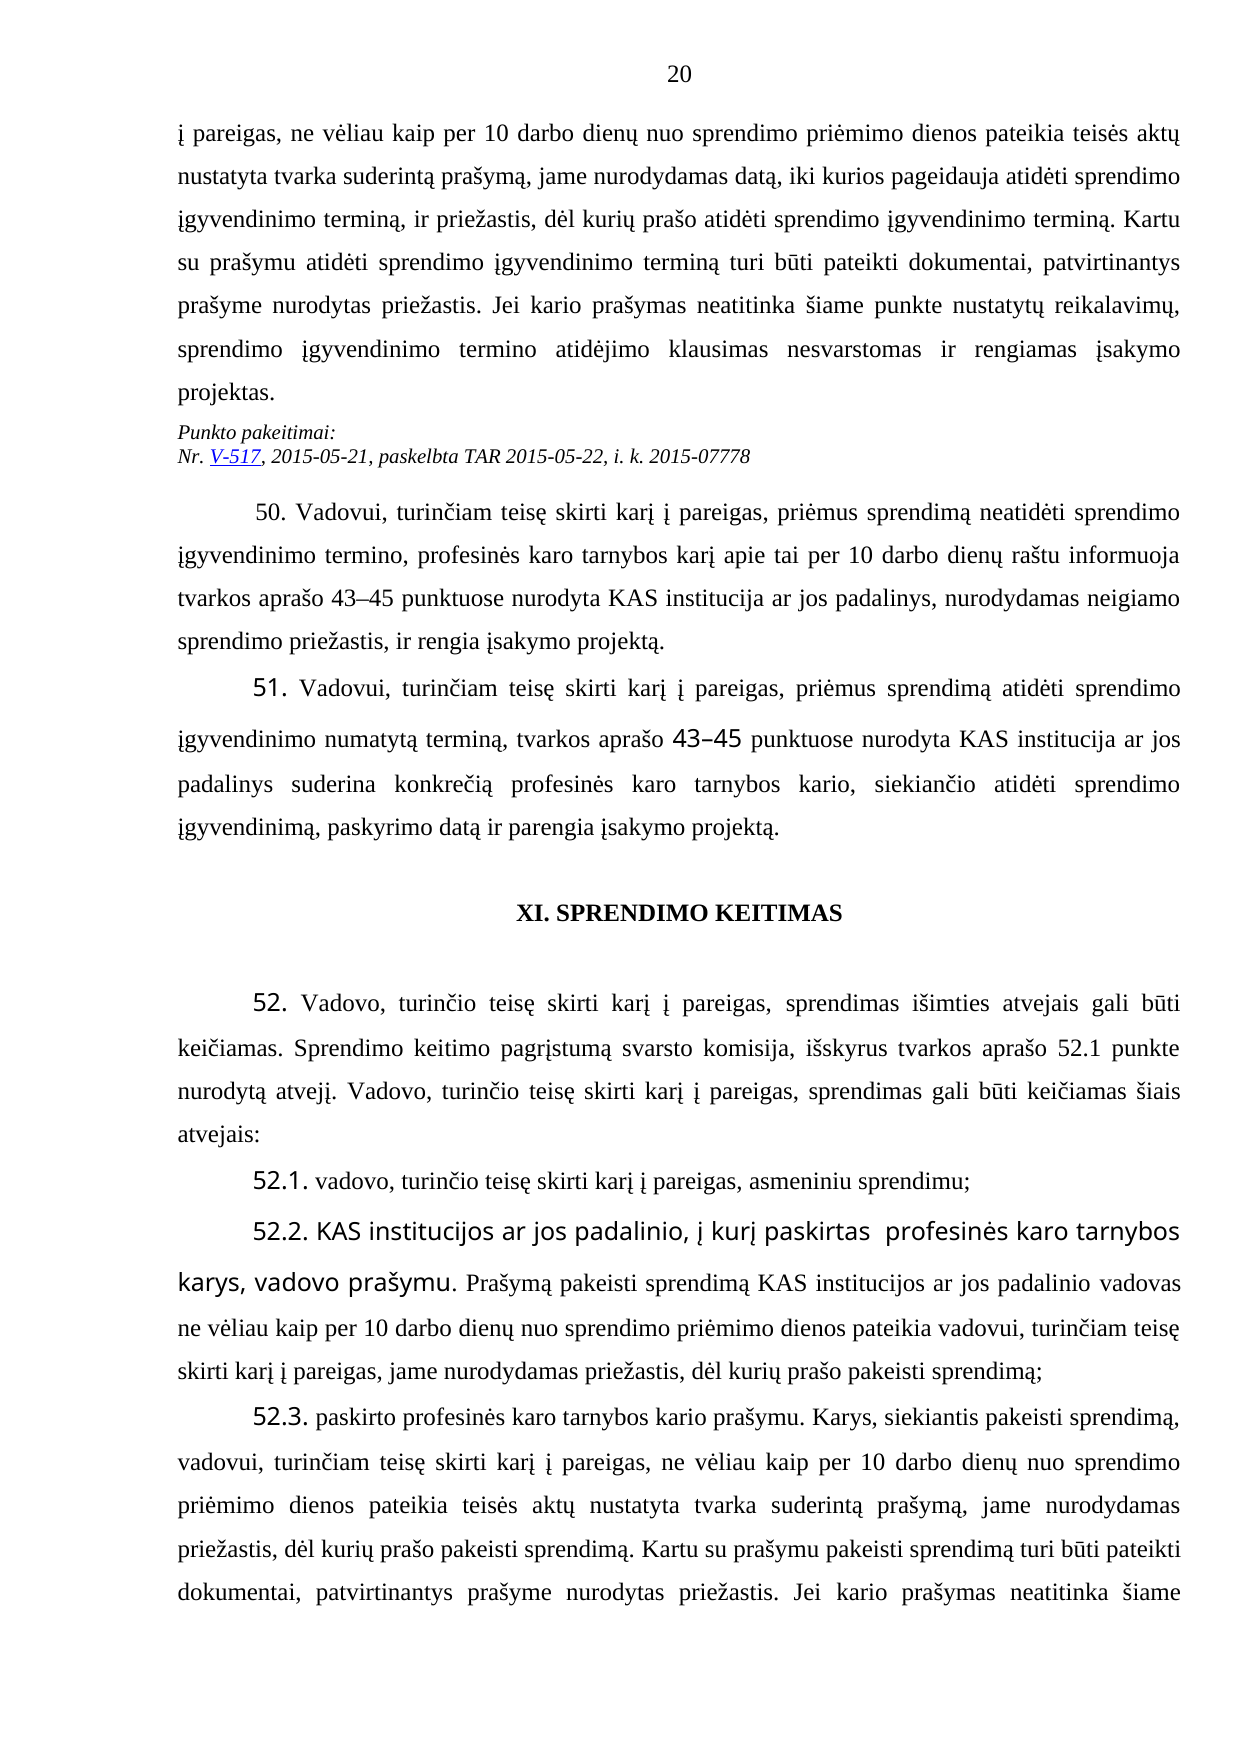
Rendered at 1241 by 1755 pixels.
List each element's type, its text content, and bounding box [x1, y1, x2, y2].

text Punkto pakeitimai: [177, 420, 1181, 444]
text 52. Vadovo, turinčio teisę skirti karį į pareigas, sprendimas išimties atvejais gali būti keičiamas. Sprendimo keitimo pagrįstumą svarsto komisija, išskyrus tvarkos aprašo 52.1 punkte nurodytą atvejį. Vadovo, turinčio teisę skirti karį į pareigas, sprendimas gali būti keičiamas šiais atvejais: [177, 984, 1181, 1148]
text Nr. V-517, 2015-05-21, paskelbta TAR 2015-05-22, i. k. 2015-07778 [177, 444, 1181, 468]
text į pareigas, ne vėliau kaip per 10 darbo dienų nuo sprendimo priėmimo dienos pateikia teisės aktų nustatyta tvarka suderintą prašymą, jame nurodydamas datą, iki kurios pageidauja atidėti sprendimo įgyvendinimo terminą, ir priežastis, dėl kurių prašo atidėti sprendimo įgyvendinimo terminą. Kartu su prašymu atidėti sprendimo įgyvendinimo terminą turi būti pateikti dokumentai, patvirtinantys prašyme nurodytas priežastis. Jei kario prašymas neatitinka šiame punkte nustatytų reikalavimų, sprendimo įgyvendinimo termino atidėjimo klausimas nesvarstomas ir rengiamas įsakymo projektas. [177, 118, 1181, 406]
text 51. Vadovui, turinčiam teisę skirti karį į pareigas, priėmus sprendimą atidėti sprendimo įgyvendinimo numatytą terminą, tvarkos aprašo 43–45 punktuose nurodyta KAS institucija ar jos padalinys suderina konkrečią profesinės karo tarnybos kario, siekiančio atidėti sprendimo įgyvendinimą, paskyrimo datą ir parengia įsakymo projektą. [177, 669, 1181, 841]
text 52.1. vadovo, turinčio teisę skirti karį į pareigas, asmeniniu sprendimu; [177, 1162, 1181, 1196]
text 52.2. KAS institucijos ar jos padalinio, į kurį paskirtas profesinės karo tarnybos karys, vadovo prašymu. Prašymą pakeisti sprendimą KAS institucijos ar jos padalinio vadovas ne vėliau kaip per 10 darbo dienų nuo sprendimo priėmimo dienos pateikia vadovui, turinčiam teisę skirti karį į pareigas, jame nurodydamas priežastis, dėl kurių prašo pakeisti sprendimą; [177, 1213, 1181, 1385]
text 52.3. paskirto profesinės karo tarnybos kario prašymu. Karys, siekiantis pakeisti sprendimą, vadovui, turinčiam teisę skirti karį į pareigas, ne vėliau kaip per 10 darbo dienų nuo sprendimo priėmimo dienos pateikia teisės aktų nustatyta tvarka suderintą prašymą, jame nurodydamas priežastis, dėl kurių prašo pakeisti sprendimą. Kartu su prašymu pakeisti sprendimą turi būti pateikti dokumentai, patvirtinantys prašyme nurodytas priežastis. Jei kario prašymas neatitinka šiame [177, 1399, 1181, 1606]
text 50. Vadovui, turinčiam teisę skirti karį į pareigas, priėmus sprendimą neatidėti sprendimo įgyvendinimo termino, profesinės karo tarnybos karį apie tai per 10 darbo dienų raštu informuoja tvarkos aprašo 43–45 punktuose nurodyta KAS institucija ar jos padalinys, nurodydamas neigiamo sprendimo priežastis, ir rengia įsakymo projektą. [177, 497, 1181, 655]
text XI. SPRENDIMO KEITIMAS [177, 898, 1181, 927]
